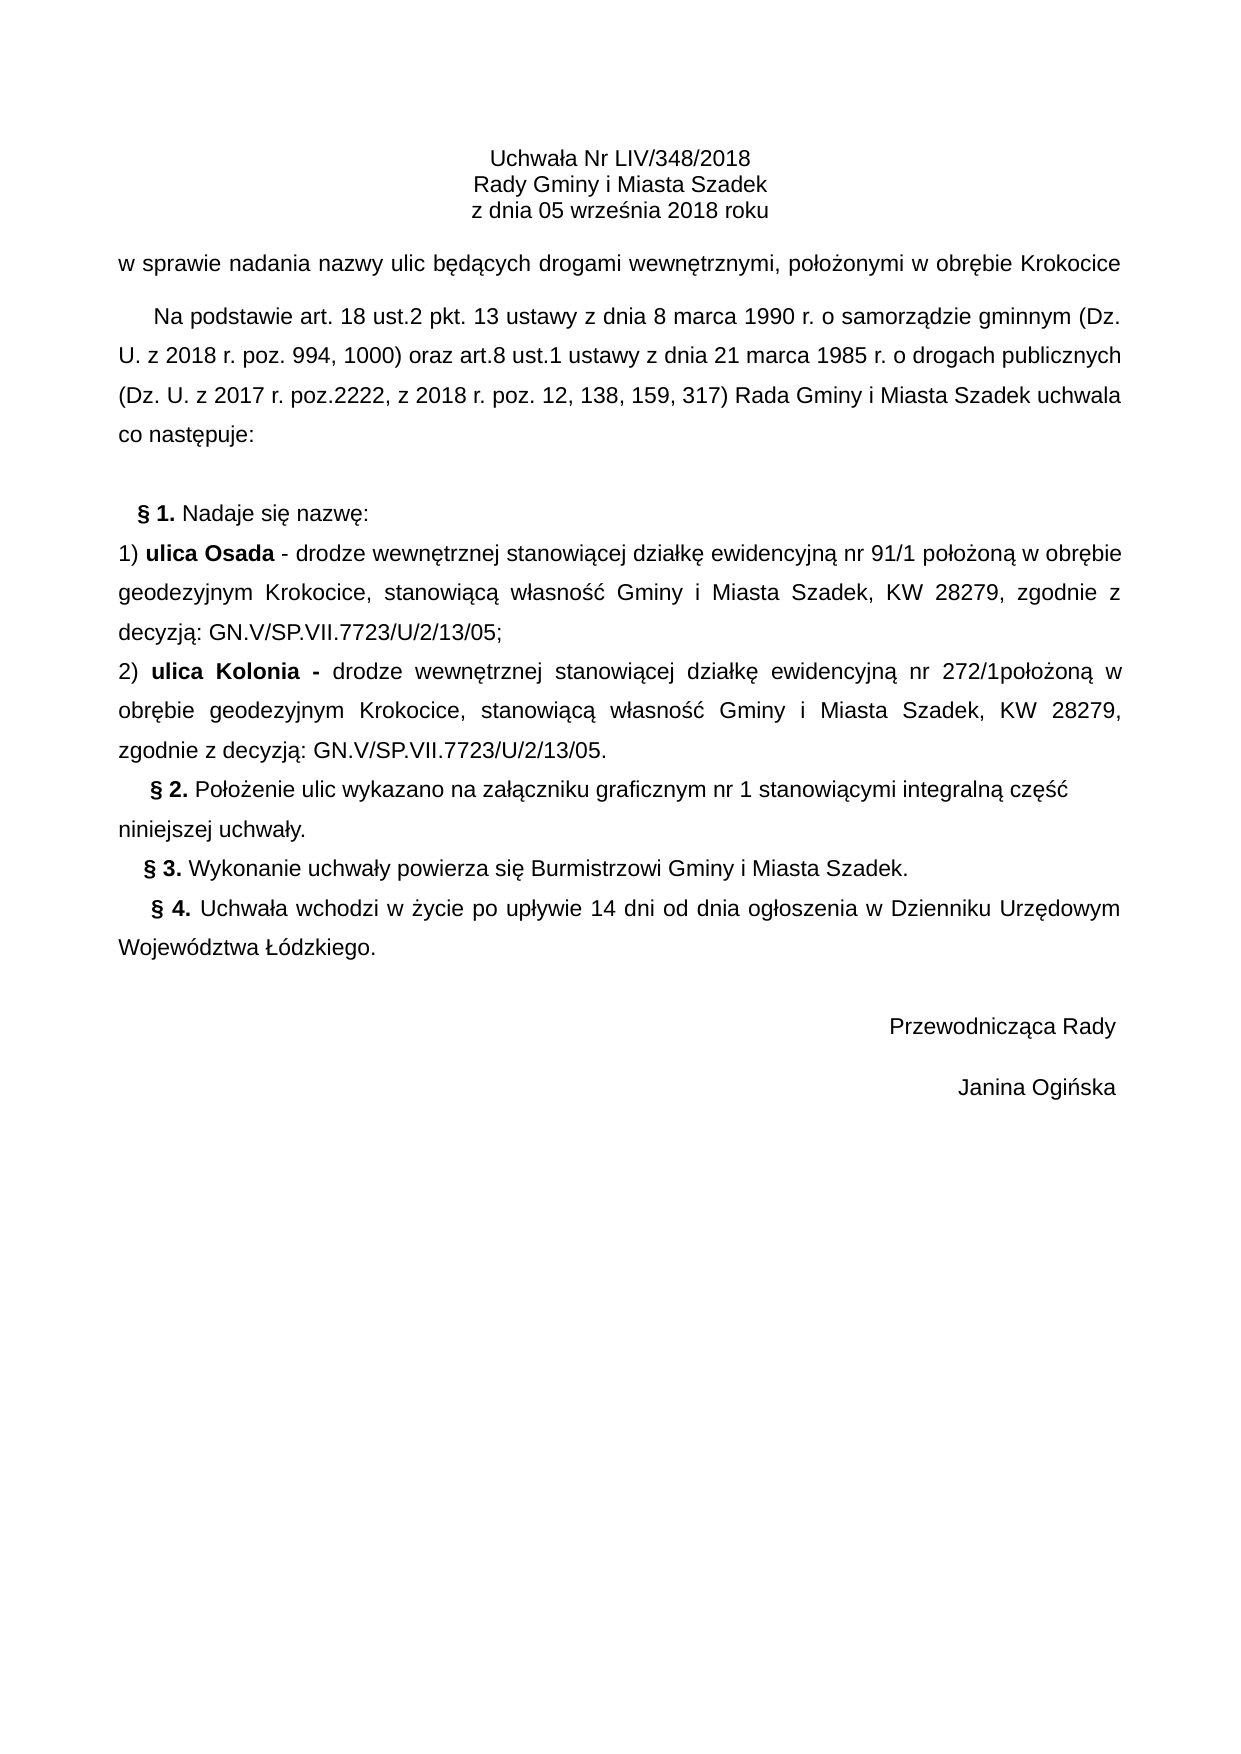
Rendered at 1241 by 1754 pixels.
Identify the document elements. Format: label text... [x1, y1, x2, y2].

text § 1. Nadaje się nazwę: [118, 500, 1122, 526]
text w sprawie nadania nazwy ulic będących drogami wewnętrznymi, położonymi w obrębie Krokocice [118, 250, 1122, 303]
text Janina Ogińska [118, 1074, 1122, 1100]
text 1) ulica Osada - drodze wewnętrznej stanowiącej działkę ewidencyjną nr 91/1 położoną w obrębie geodezyjnym Krokocice, stanowiącą własność Gminy i Miasta Szadek, KW 28279, zgodnie z decyzją: GN.V/SP.VII.7723/U/2/13/05; [118, 539, 1122, 645]
text § 4. Uchwała wchodzi w życie po upływie 14 dni od dnia ogłoszenia w Dzienniku Urzędowym Województwa Łódzkiego. [118, 895, 1122, 961]
text z dnia 05 września 2018 roku [118, 197, 1122, 223]
text Na podstawie art. 18 ust.2 pkt. 13 ustawy z dnia 8 marca 1990 r. o samorządzie gminnym (Dz. U. z 2018 r. poz. 994, 1000) oraz art.8 ust.1 ustawy z dnia 21 marca 1985 r. o drogach publicznych (Dz. U. z 2017 r. poz.2222, z 2018 r. poz. 12, 138, 159, 317) Rada Gminy i Miasta Szadek uchwala co następuje: [118, 303, 1122, 447]
text Rady Gminy i Miasta Szadek [118, 171, 1122, 197]
text § 2. Położenie ulic wykazano na załączniku graficznym nr 1 stanowiącymi integralną część niniejszej uchwały. § 3. Wykonanie uchwały powierza się Burmistrzowi Gminy i Miasta Szadek. [118, 776, 1122, 882]
text Uchwała Nr LIV/348/2018 [118, 144, 1122, 171]
text 2) ulica Kolonia - drodze wewnętrznej stanowiącej działkę ewidencyjną nr 272/1położoną w obrębie geodezyjnym Krokocice, stanowiącą własność Gminy i Miasta Szadek, KW 28279, zgodnie z decyzją: GN.V/SP.VII.7723/U/2/13/05. [118, 658, 1122, 763]
text Przewodnicząca Rady [118, 1013, 1122, 1039]
